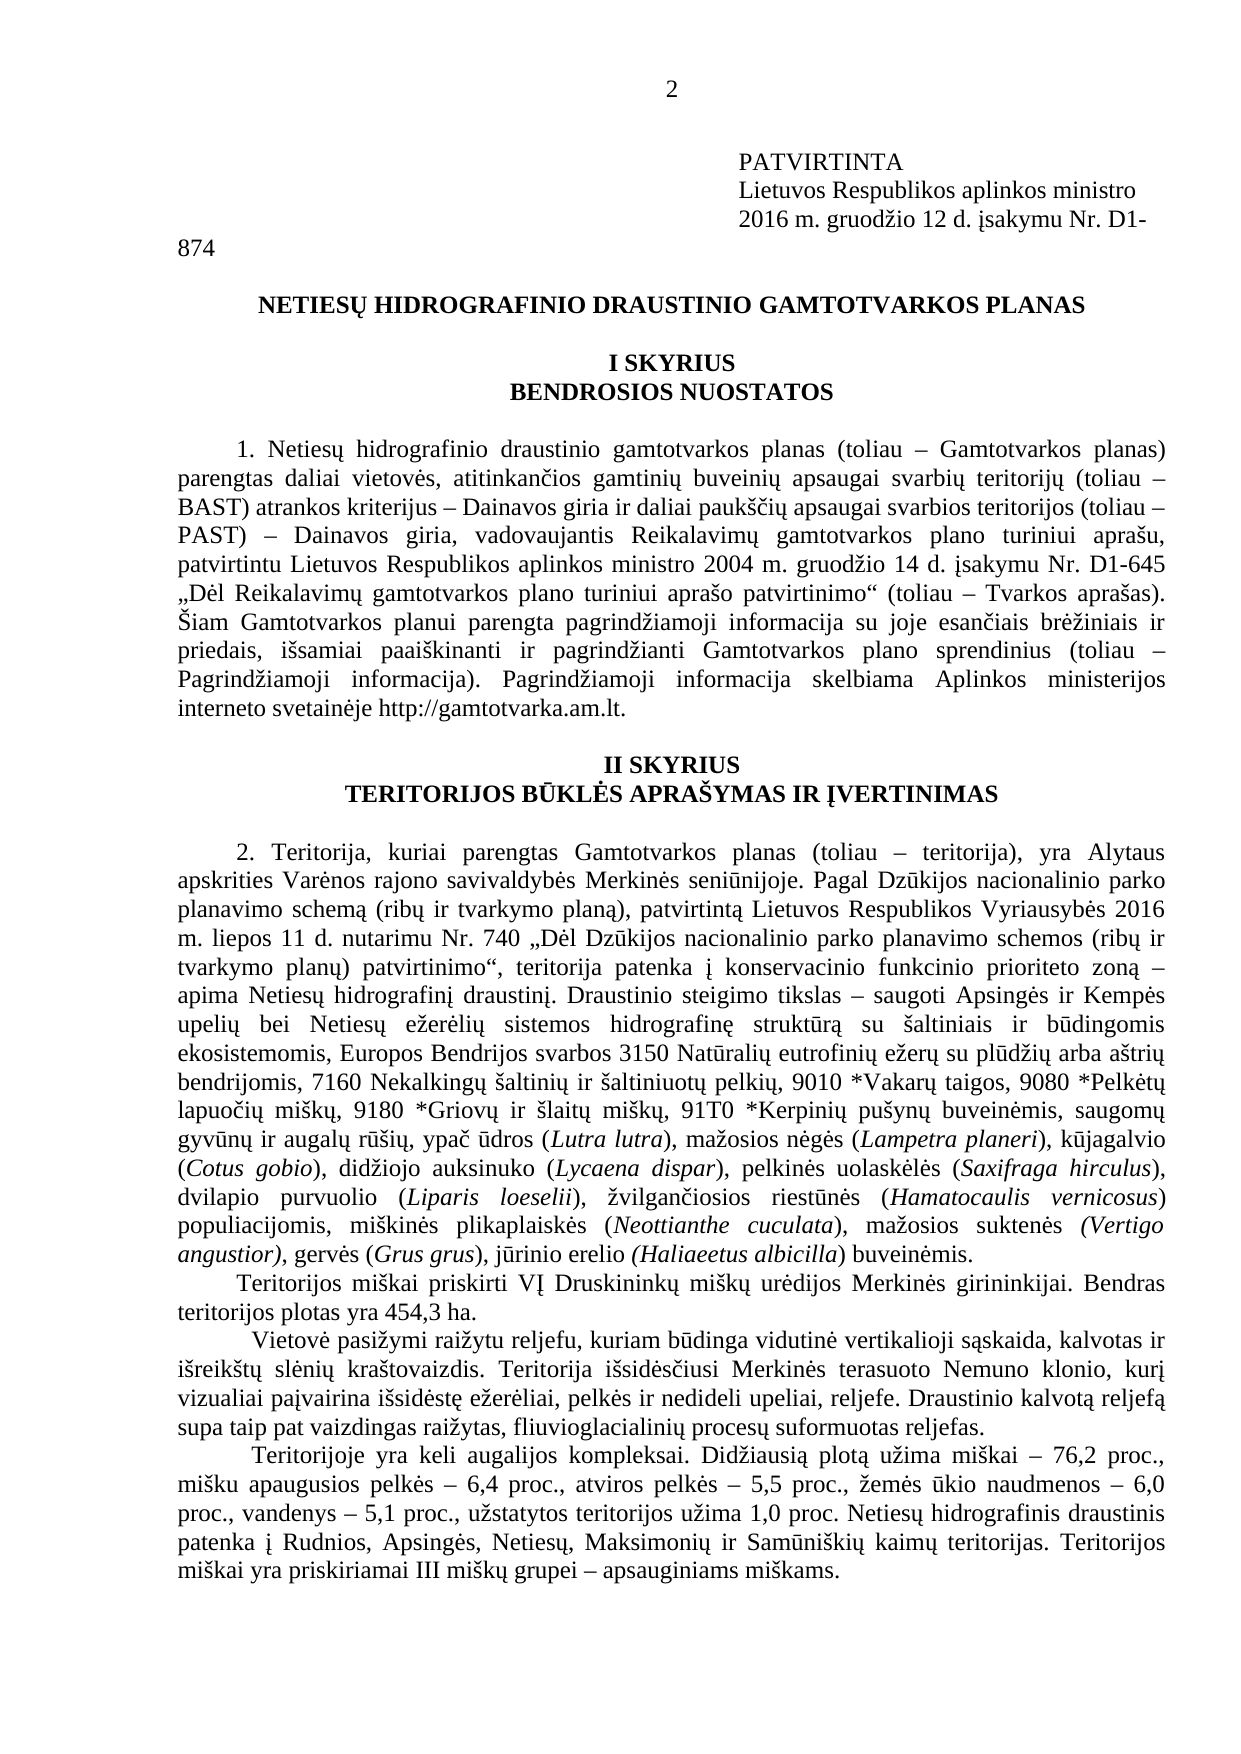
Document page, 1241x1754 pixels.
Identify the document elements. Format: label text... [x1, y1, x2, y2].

text Teritorijos miškai priskirti VĮ Druskininkų miškų urėdijos Merkinės girininkijai. Bendras teritorijos plotas yra 454,3 ha. [177, 1268, 1166, 1326]
text 2016 m. gruodžio 12 d. įsakymu Nr. D1-874 [177, 204, 1181, 262]
text Vietovė pasižymi raižytu reljefu, kuriam būdinga vidutinė vertikalioji sąskaida, kalvotas ir išreikštų slėnių kraštovaizdis. Teritorija išsidėsčiusi Merkinės terasuoto Nemuno klonio, kurį vizualiai paįvairina išsidėstę ežerėliai, pelkės ir nedideli upeliai, reljefe. Draustinio kalvotą reljefą supa taip pat vaizdingas raižytas, fliuvioglacialinių procesų suformuotas reljefas. [177, 1326, 1166, 1441]
text TERITORIJOS BŪKLĖS APRAŠYMAS IR ĮVERTINIMAS [177, 779, 1166, 808]
text I SKYRIUS [177, 348, 1166, 377]
text NETIESŲ HIDROGRAFINIO DRAUSTINIO GAMTOTVARKOS PLANAS [177, 291, 1166, 319]
text PATVIRTINTA [177, 147, 1166, 176]
text 1. Netiesų hidrografinio draustinio gamtotvarkos planas (toliau – Gamtotvarkos planas) parengtas daliai vietovės, atitinkančios gamtinių buveinių apsaugai svarbių teritorijų (toliau – BAST) atrankos kriterijus – Dainavos giria ir daliai paukščių apsaugai svarbios teritorijos (toliau – PAST) – Dainavos giria, vadovaujantis Reikalavimų gamtotvarkos plano turiniui aprašu, patvirtintu Lietuvos Respublikos aplinkos ministro 2004 m. gruodžio 14 d. įsakymu Nr. D1-645 „Dėl Reikalavimų gamtotvarkos plano turiniui aprašo patvirtinimo“ (toliau – Tvarkos aprašas). Šiam Gamtotvarkos planui parengta pagrindžiamoji informacija su joje esančiais brėžiniais ir priedais, išsamiai paaiškinanti ir pagrindžianti Gamtotvarkos plano sprendinius (toliau – Pagrindžiamoji informacija). Pagrindžiamoji informacija skelbiama Aplinkos ministerijos interneto svetainėje http://gamtotvarka.am.lt. [177, 434, 1166, 722]
text Lietuvos Respublikos aplinkos ministro [177, 176, 1166, 204]
text II SKYRIUS [177, 751, 1166, 779]
text BENDROSIOS NUOSTATOS [177, 377, 1166, 406]
text Teritorijoje yra keli augalijos kompleksai. Didžiausią plotą užima miškai – 76,2 proc., mišku apaugusios pelkės – 6,4 proc., atviros pelkės – 5,5 proc., žemės ūkio naudmenos – 6,0 proc., vandenys – 5,1 proc., užstatytos teritorijos užima 1,0 proc. Netiesų hidrografinis draustinis patenka į Rudnios, Apsingės, Netiesų, Maksimonių ir Samūniškių kaimų teritorijas. Teritorijos miškai yra priskiriamai III miškų grupei – apsauginiams miškams. [177, 1441, 1166, 1584]
text 2. Teritorija, kuriai parengtas Gamtotvarkos planas (toliau – teritorija), yra Alytaus apskrities Varėnos rajono savivaldybės Merkinės seniūnijoje. Pagal Dzūkijos nacionalinio parko planavimo schemą (ribų ir tvarkymo planą), patvirtintą Lietuvos Respublikos Vyriausybės 2016 m. liepos 11 d. nutarimu Nr. 740 „Dėl Dzūkijos nacionalinio parko planavimo schemos (ribų ir tvarkymo planų) patvirtinimo“, teritorija patenka į konservacinio funkcinio prioriteto zoną – apima Netiesų hidrografinį draustinį. Draustinio steigimo tikslas – saugoti Apsingės ir Kempės upelių bei Netiesų ežerėlių sistemos hidrografinę struktūrą su šaltiniais ir būdingomis ekosistemomis, Europos Bendrijos svarbos 3150 Natūralių eutrofinių ežerų su plūdžių arba aštrių bendrijomis, 7160 Nekalkingų šaltinių ir šaltiniuotų pelkių, 9010 *Vakarų taigos, 9080 *Pelkėtų lapuočių miškų, 9180 *Griovų ir šlaitų miškų, 91T0 *Kerpinių pušynų buveinėmis, saugomų gyvūnų ir augalų rūšių, ypač ūdros (Lutra lutra), mažosios nėgės (Lampetra planeri), kūjagalvio (Cotus gobio), didžiojo auksinuko (Lycaena dispar), pelkinės uolaskėlės (Saxifraga hirculus), dvilapio purvuolio (Liparis loeselii), žvilgančiosios riestūnės (Hamatocaulis vernicosus) populiacijomis, miškinės plikaplaiskės (Neottianthe cuculata), mažosios suktenės (Vertigo angustior), gervės (Grus grus), jūrinio erelio (Haliaeetus albicilla) buveinėmis. [177, 837, 1166, 1268]
